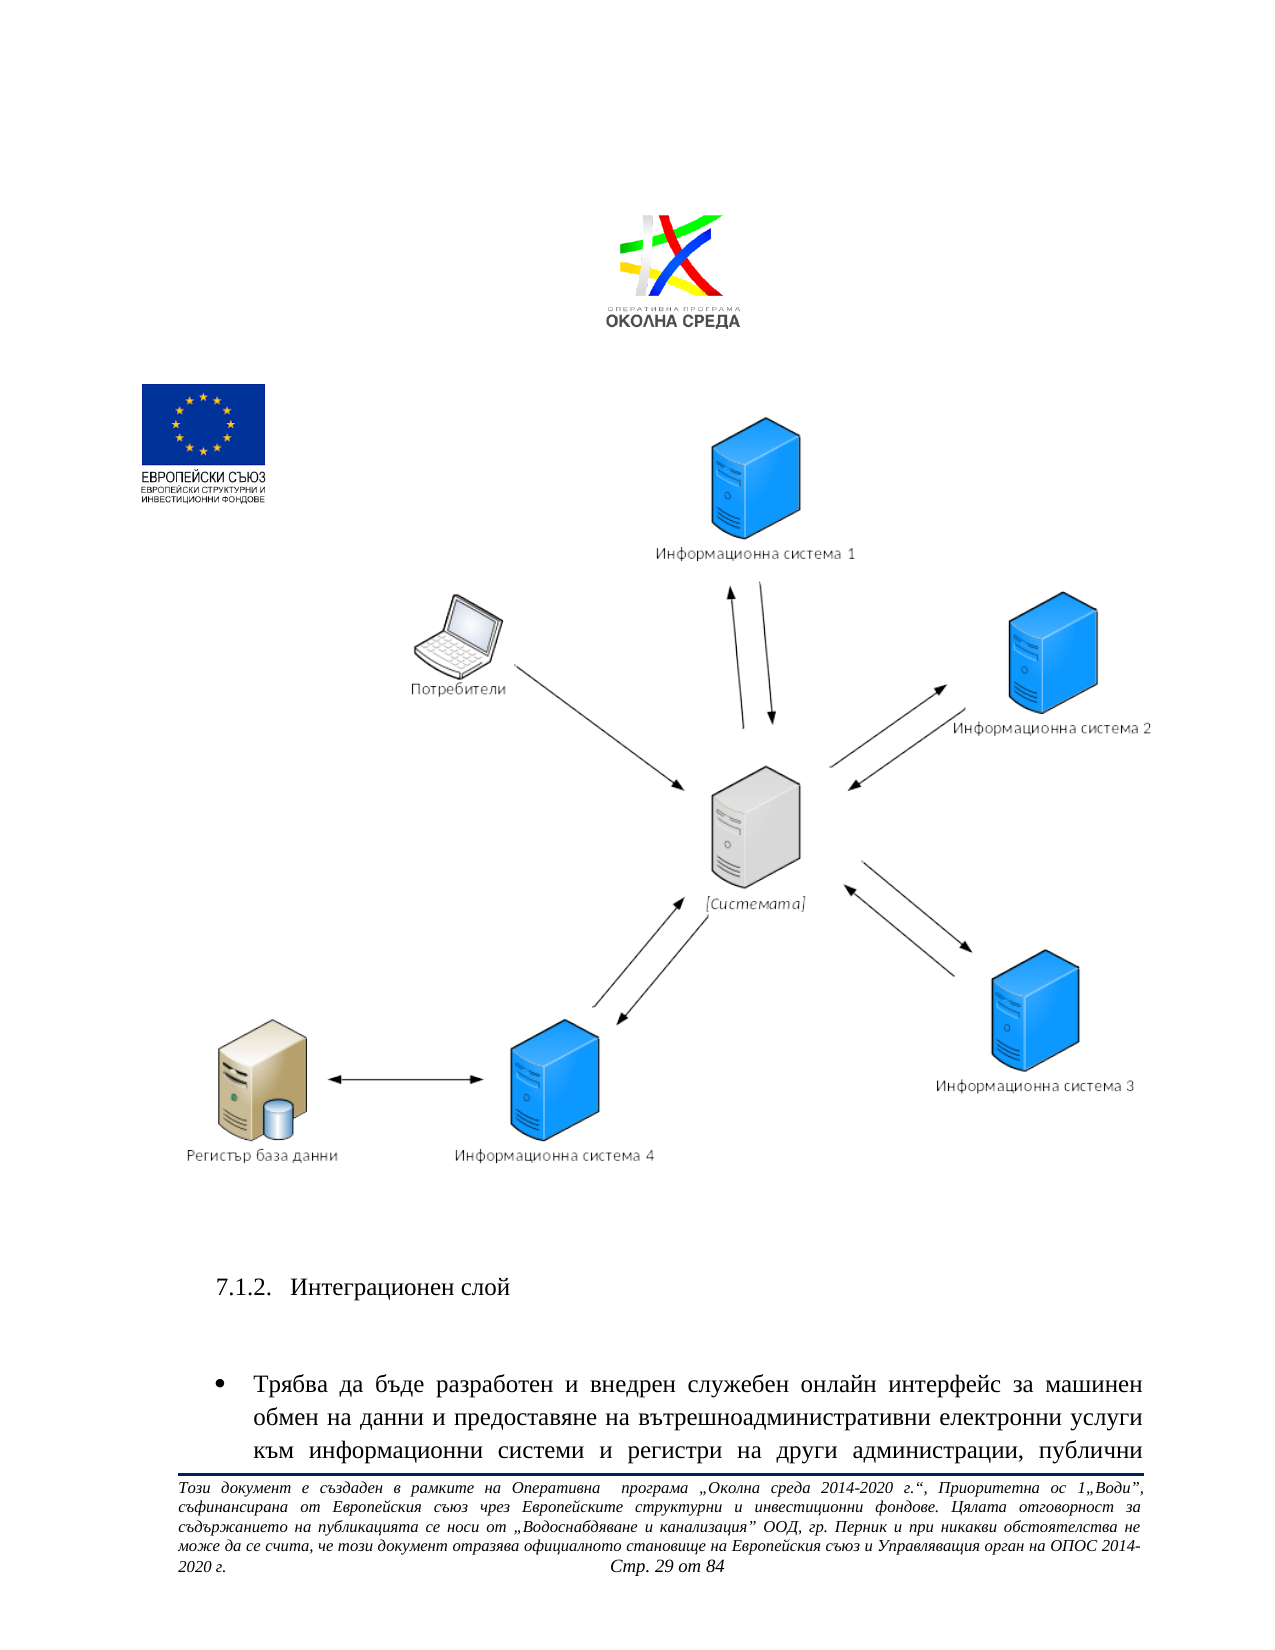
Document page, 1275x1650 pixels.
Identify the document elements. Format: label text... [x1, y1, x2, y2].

list Трябва да бъде разработен и внедрен служебен онлайн интерфейс за машинен обмен на данни и предоставяне на вътрешноадминистративни електронни услуги към информационни системи и регистри на други администрации, публични [216, 1369, 1144, 1463]
list Интеграционен слой [216, 1272, 1144, 1301]
